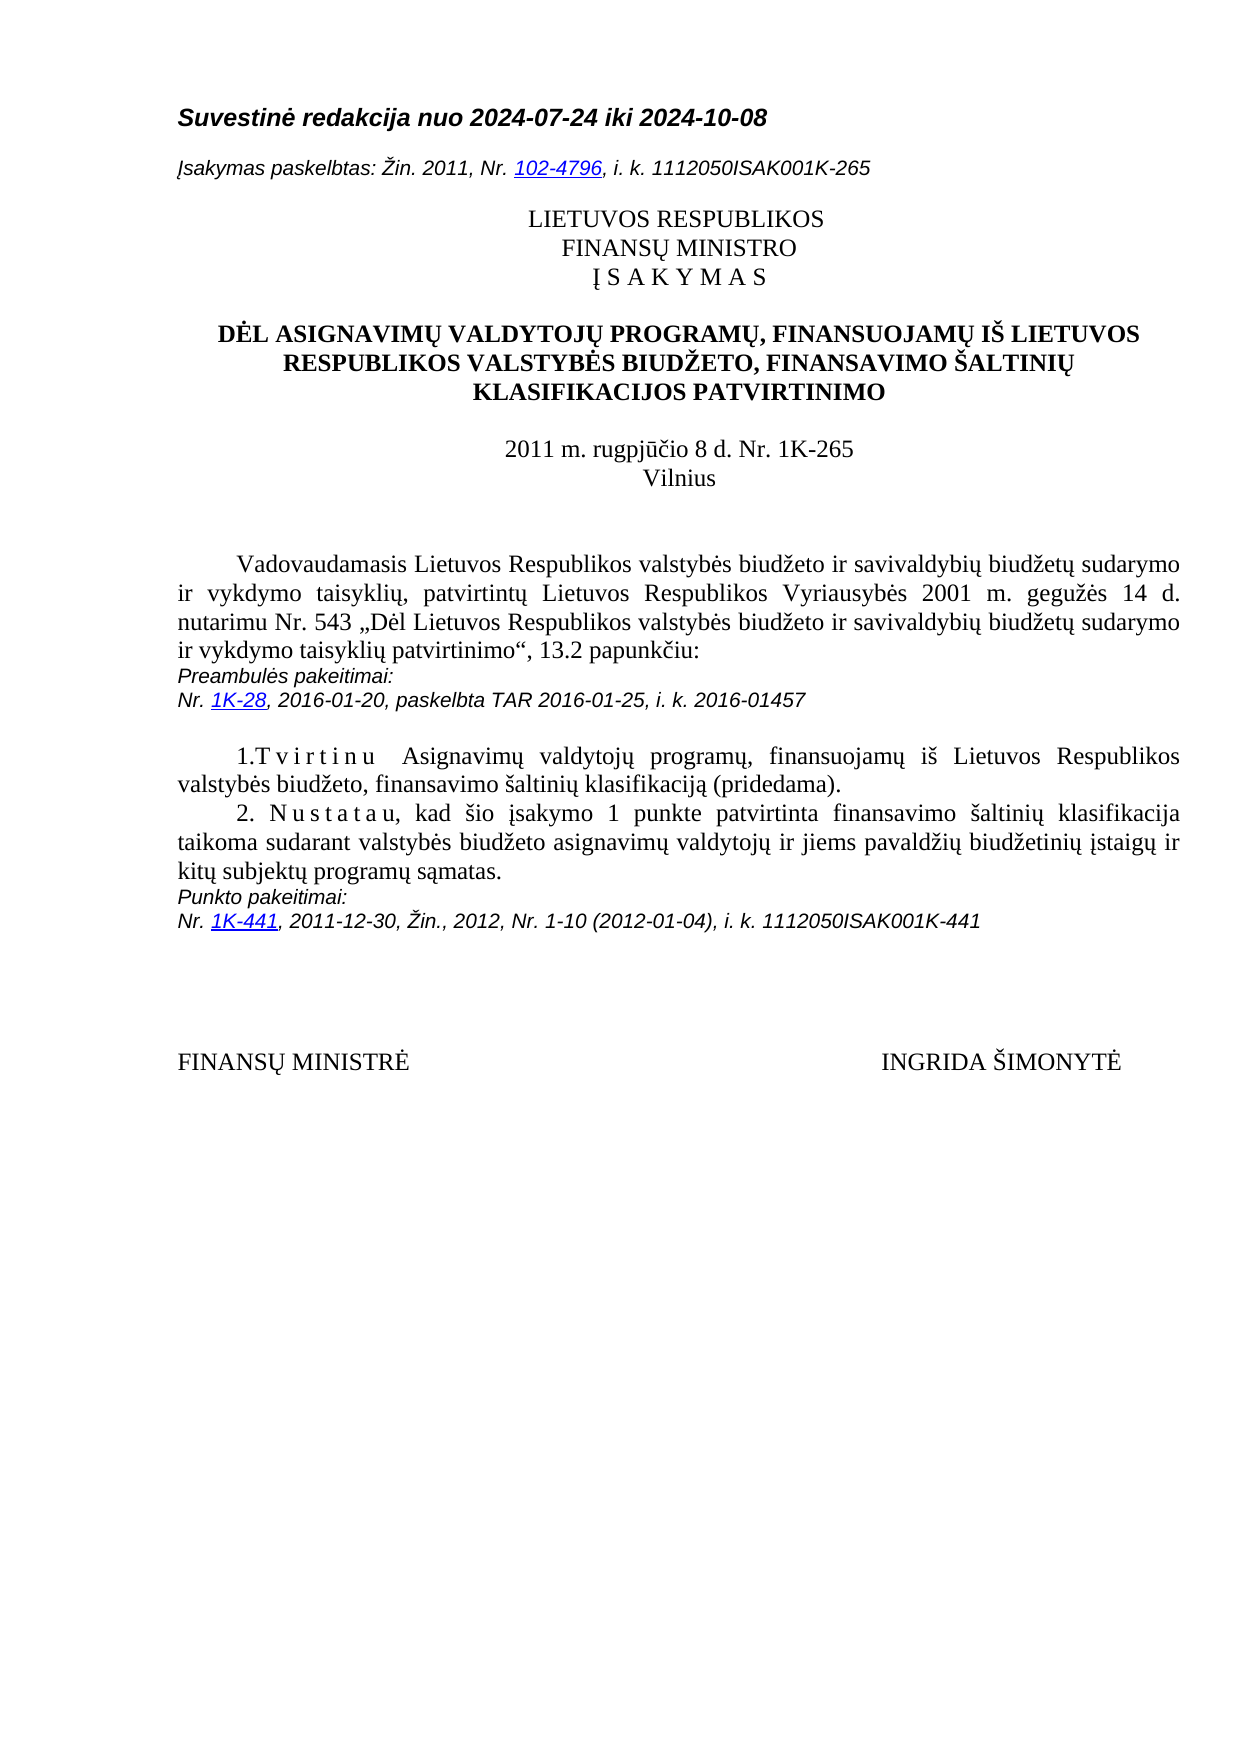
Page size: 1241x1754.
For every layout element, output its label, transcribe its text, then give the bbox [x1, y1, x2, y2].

text Vilnius [177, 463, 1181, 492]
text FINANSŲ MINISTRO [177, 233, 1181, 262]
text Punkto pakeitimai: [177, 884, 1181, 908]
text Preambulės pakeitimai: [177, 664, 1181, 688]
text DĖL ASIGNAVIMŲ VALDYTOJŲ PROGRAMŲ, FINANSUOJAMŲ IŠ LIETUVOS RESPUBLIKOS VALSTYBĖS BIUDŽETO, FINANSAVIMO ŠALTINIŲ KLASIFIKACIJOS PATVIRTINIMO [177, 319, 1181, 405]
text LIETUVOS RESPUBLIKOS [177, 204, 1181, 233]
text FINANSŲ MINISTRĖ INGRIDA ŠIMONYTĖ [177, 1047, 1181, 1076]
text Nr. 1K-28, 2016-01-20, paskelbta TAR 2016-01-25, i. k. 2016-01457 [177, 688, 1181, 712]
text Įsakymas paskelbtas: Žin. 2011, Nr. 102-4796, i. k. 1112050ISAK001K-265 [177, 156, 1181, 180]
text Nr. 1K-441, 2011-12-30, Žin., 2012, Nr. 1-10 (2012-01-04), i. k. 1112050ISAK001K-441 [177, 908, 1181, 932]
text 2011 m. rugpjūčio 8 d. Nr. 1K-265 [177, 434, 1181, 463]
text Į S A K Y M A S [177, 262, 1181, 290]
text Suvestinė redakcija nuo 2024-07-24 iki 2024-10-08 [177, 103, 1181, 132]
text 1.Tvirtinu Asignavimų valdytojų programų, finansuojamų iš Lietuvos Respublikos valstybės biudžeto, finansavimo šaltinių klasifikaciją (pridedama). [177, 741, 1181, 798]
text Vadovaudamasis Lietuvos Respublikos valstybės biudžeto ir savivaldybių biudžetų sudarymo ir vykdymo taisyklių, patvirtintų Lietuvos Respublikos Vyriausybės 2001 m. gegužės 14 d. nutarimu Nr. 543 „Dėl Lietuvos Respublikos valstybės biudžeto ir savivaldybių biudžetų sudarymo ir vykdymo taisyklių patvirtinimo“, 13.2 papunkčiu: [177, 549, 1181, 664]
text 2. Nustatau, kad šio įsakymo 1 punkte patvirtinta finansavimo šaltinių klasifikacija taikoma sudarant valstybės biudžeto asignavimų valdytojų ir jiems pavaldžių biudžetinių įstaigų ir kitų subjektų programų sąmatas. [177, 798, 1181, 884]
